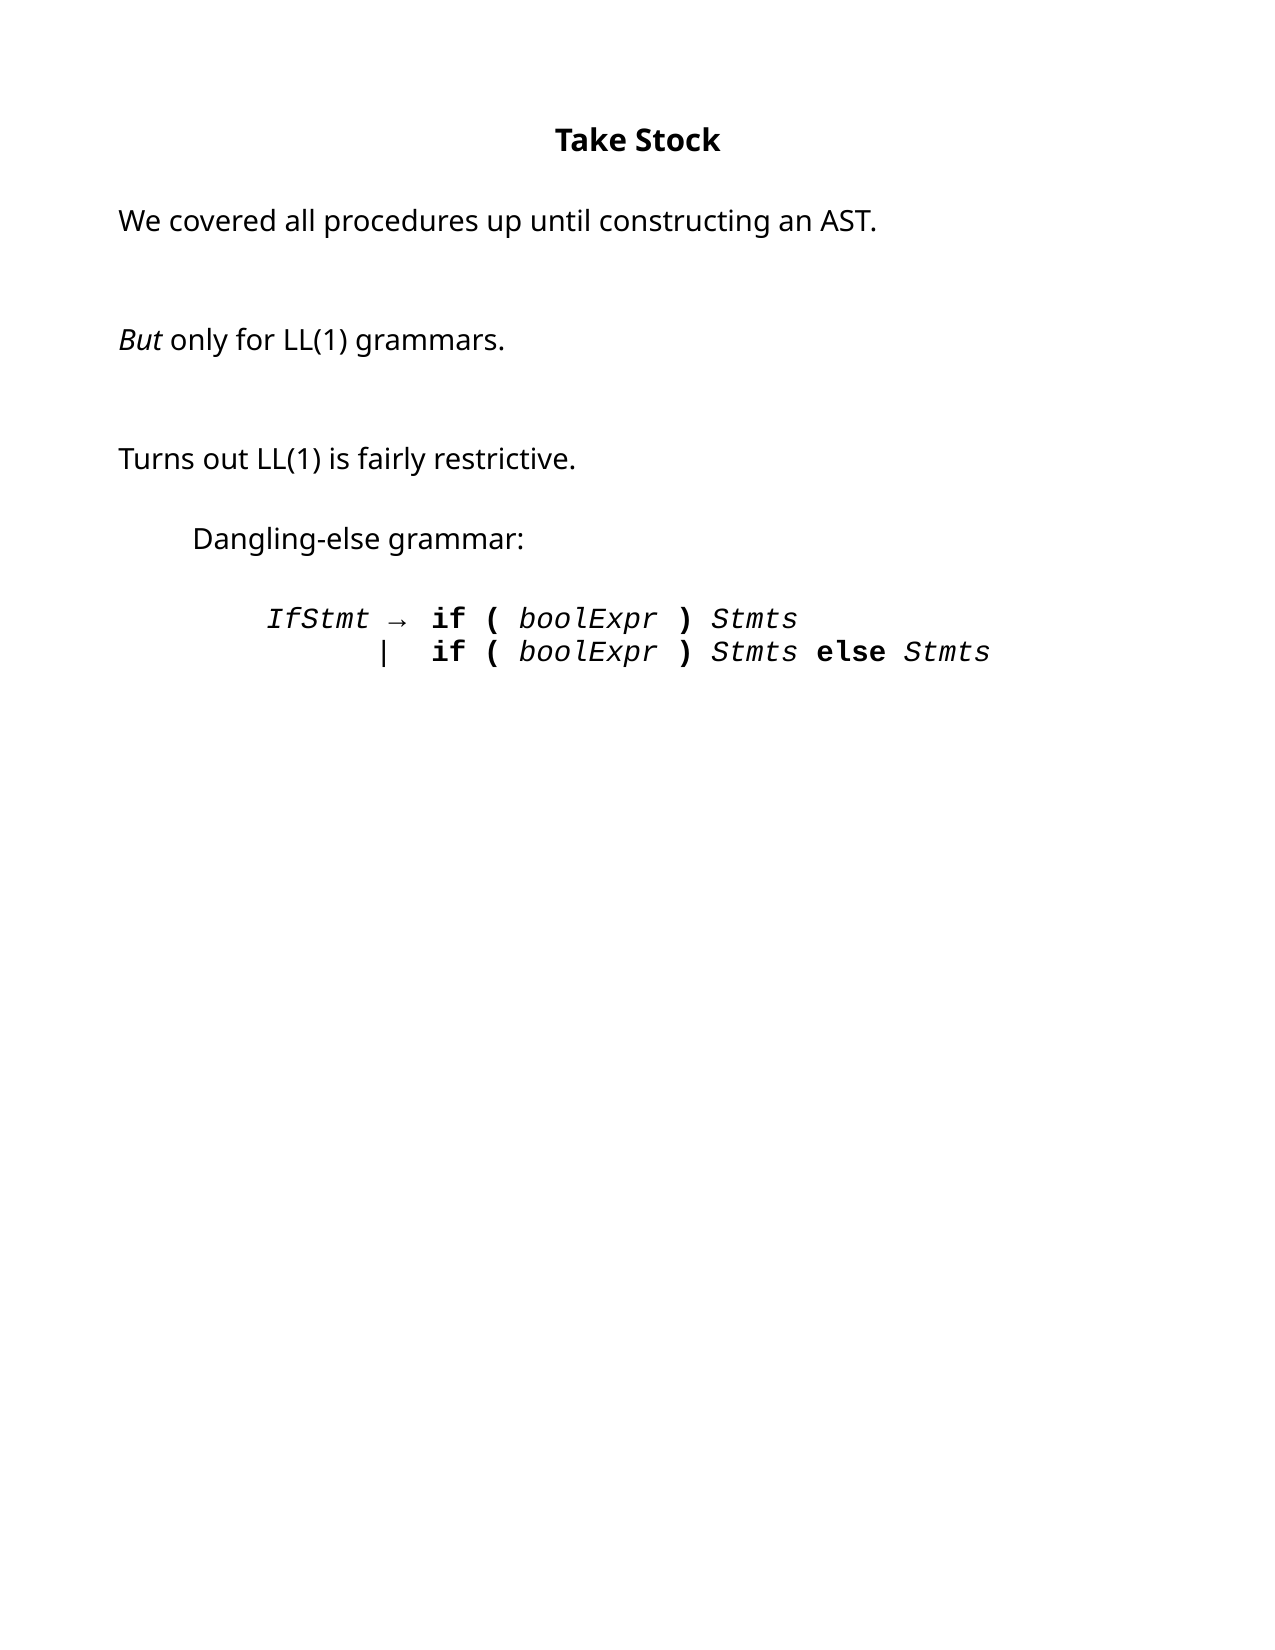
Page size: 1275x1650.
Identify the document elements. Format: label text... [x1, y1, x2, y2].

subtitle Take Stock [118, 118, 1157, 161]
text We covered all procedures up until constructing an AST. [118, 200, 1157, 240]
text IfStmt → if ( boolExpr ) Stmts [118, 597, 1157, 637]
text Turns out LL(1) is fairly restrictive. [118, 438, 1157, 478]
text | if ( boolExpr ) Stmts else Stmts [118, 637, 1157, 670]
text Dangling-else grammar: [118, 518, 1157, 558]
text But only for LL(1) grammars. [118, 319, 1157, 359]
